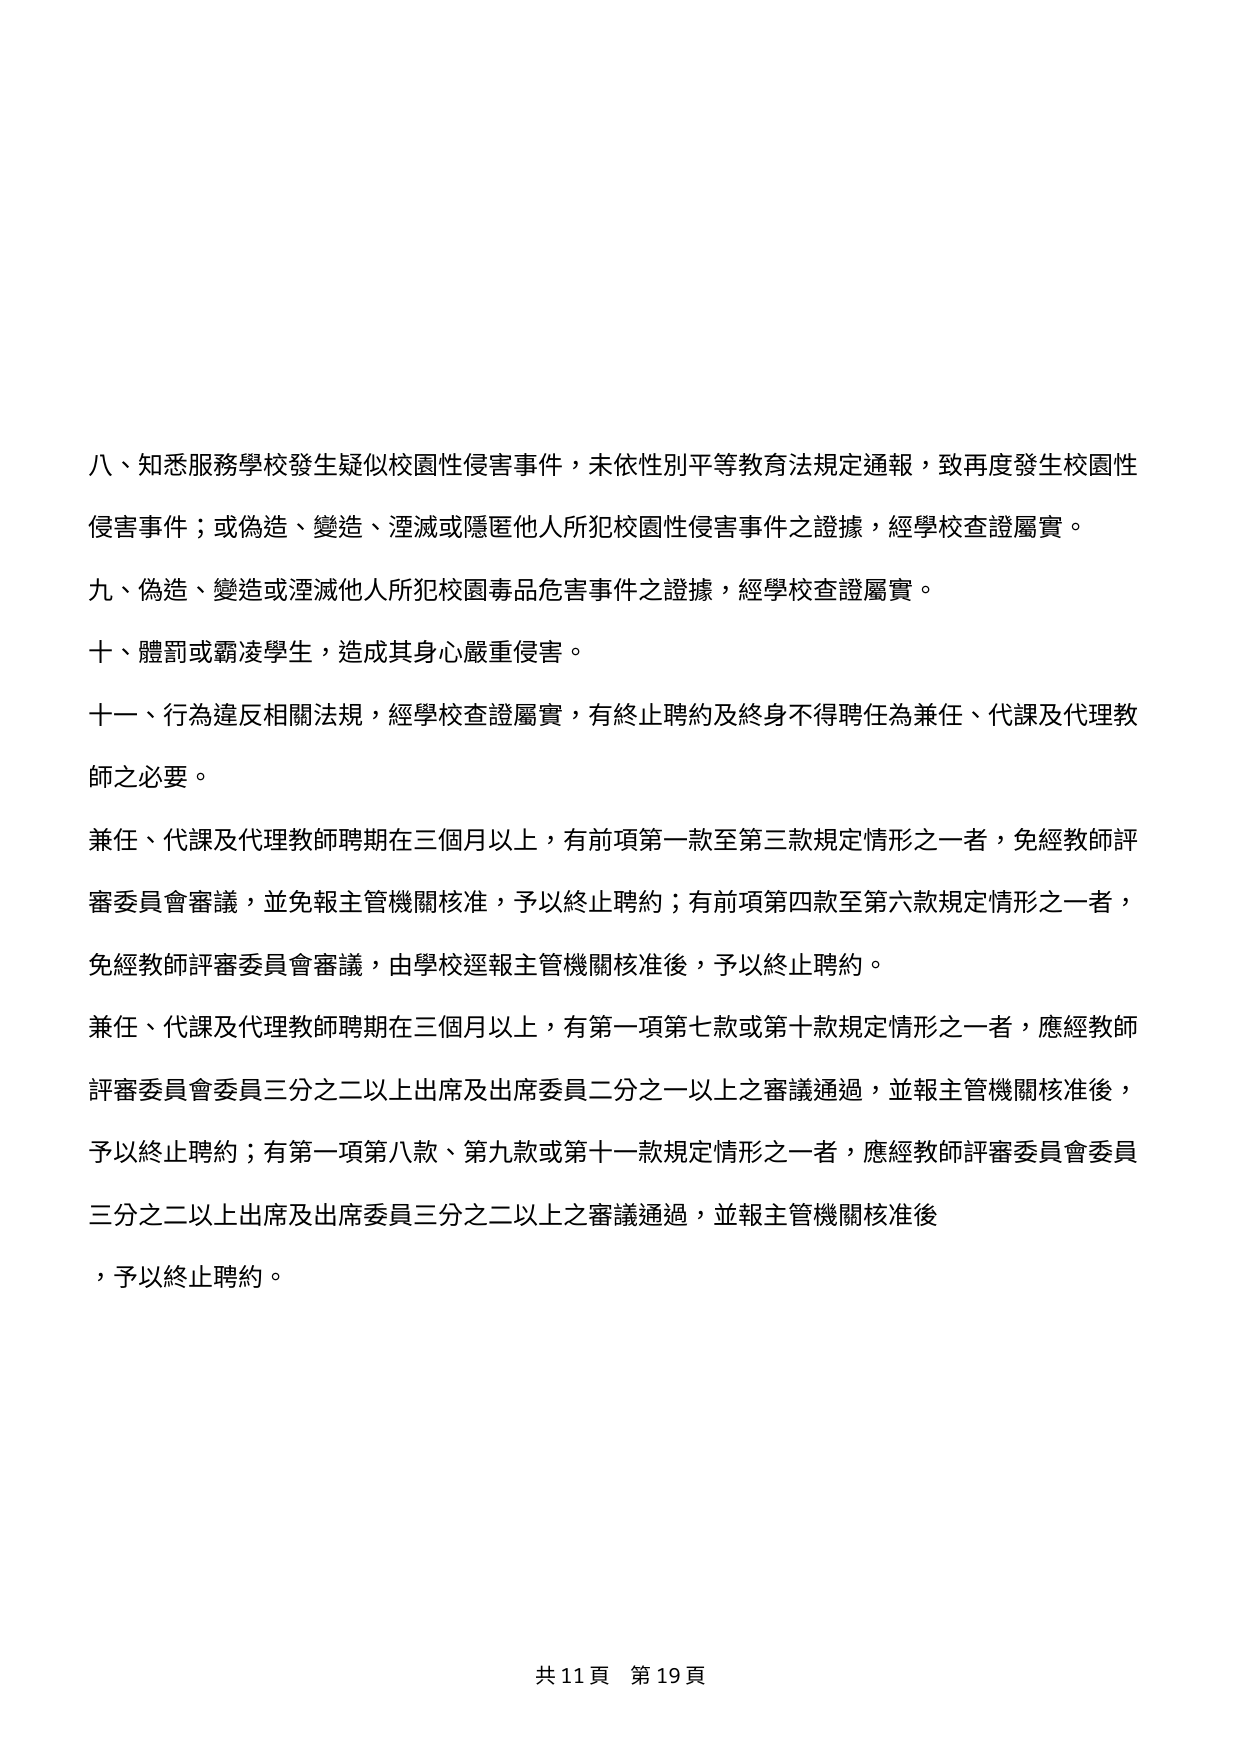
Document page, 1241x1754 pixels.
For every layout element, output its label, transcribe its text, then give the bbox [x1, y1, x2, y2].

text 九、偽造、變造或湮滅他人所犯校園毒品危害事件之證據，經學校查證屬實。 [89, 547, 1152, 609]
text 兼任、代課及代理教師聘期在三個月以上，有第一項第七款或第十款規定情形之一者，應經教師評審委員會委員三分之二以上出席及出席委員二分之一以上之審議通過，並報主管機關核准後，予以終止聘約；有第一項第八款、第九款或第十一款規定情形之一者，應經教師評審委員會委員三分之二以上出席及出席委員三分之二以上之審議通過，並報主管機關核准後 [89, 984, 1152, 1234]
text 十、體罰或霸凌學生，造成其身心嚴重侵害。 [89, 609, 1152, 672]
text 兼任、代課及代理教師聘期在三個月以上，有前項第一款至第三款規定情形之一者，免經教師評審委員會審議，並免報主管機關核准，予以終止聘約；有前項第四款至第六款規定情形之一者，免經教師評審委員會審議，由學校逕報主管機關核准後，予以終止聘約。 [89, 797, 1152, 984]
text 八、知悉服務學校發生疑似校園性侵害事件，未依性別平等教育法規定通報，致再度發生校園性侵害事件；或偽造、變造、湮滅或隱匿他人所犯校園性侵害事件之證據，經學校查證屬實。 [89, 422, 1152, 547]
text ，予以終止聘約。 [89, 1234, 1152, 1297]
text 十一、行為違反相關法規，經學校查證屬實，有終止聘約及終身不得聘任為兼任、代課及代理教師之必要。 [89, 672, 1152, 797]
